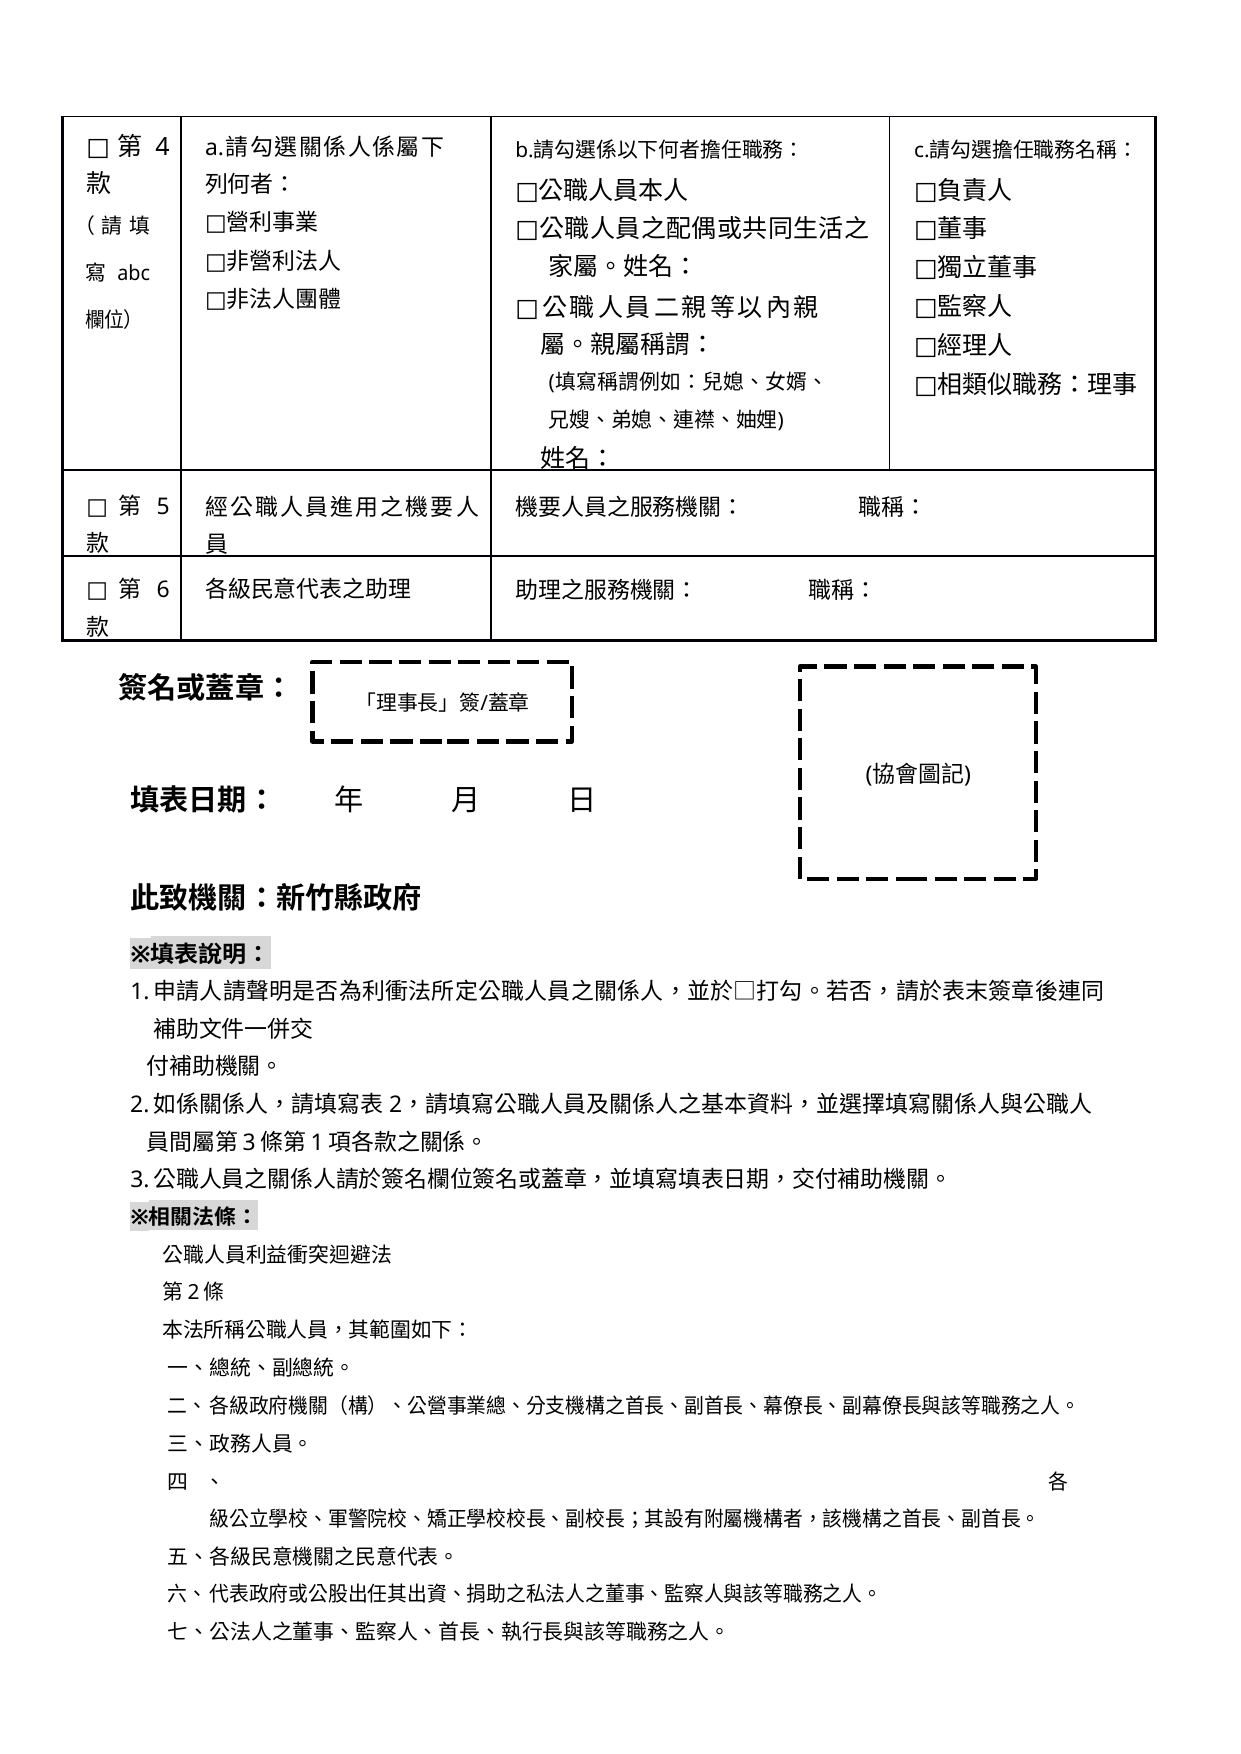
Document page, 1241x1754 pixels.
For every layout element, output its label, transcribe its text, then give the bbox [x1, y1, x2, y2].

text 「理事長」簽/蓋章 [327, 687, 557, 717]
text 本法所稱公職人員，其範圍如下： [133, 1303, 812, 1341]
table_cell 各級民意代表之助理 [182, 557, 490, 638]
text 公職人員利益衝突迴避法 [133, 1228, 1107, 1265]
table_cell c.請勾選擔任職務名稱： □負責人 □董事 □獨立董事 □監察人 □經理人 □相類似職務：理事 [890, 117, 1154, 469]
text 付補助機關。 [146, 1040, 1107, 1077]
list 公法人之董事、監察人、首長、執行長與該等職務之人。 [167, 1605, 1122, 1642]
list 政務人員。 [167, 1417, 1063, 1454]
list 各級民意機關之民意代表。 [167, 1530, 1122, 1567]
table_cell 助理之服務機關： 職稱： [492, 557, 1154, 638]
list 總統、副總統。 [167, 1341, 812, 1379]
table_cell a.請勾選關係人係屬下列何者： □營利事業 □非營利法人 □非法人團體 [182, 117, 490, 469]
table_cell □第5款 [64, 471, 180, 555]
text 填表日期： 年 月 日 [130, 754, 799, 829]
table_cell 機要人員之服務機關： 職稱： [492, 471, 1154, 555]
table_cell □第6款 [64, 557, 180, 638]
text ※填表說明： [130, 927, 1107, 965]
subtitle 簽名或蓋章： [118, 642, 1107, 717]
table_cell 經公職人員進用之機要人員 [182, 471, 490, 555]
list 各級公立學校、軍警院校、矯正學校校長、副校長；其設有附屬機構者，該機構之首長、副首長。 [167, 1455, 1063, 1530]
text 第2條 [133, 1265, 1107, 1303]
table_cell □第4款 （請填寫abc 欄位） [64, 117, 180, 469]
list 各級政府機關（構）、公營事業總、分支機構之首長、副首長、幕僚長、副幕僚長與該等職務之人。 [167, 1379, 1063, 1417]
subtitle 此致機關：新竹縣政府 [130, 852, 1107, 927]
table_cell b.請勾選係以下何者擔任職務： □公職人員本人 □公職人員之配偶或共同生活之家屬。姓名： □公職人員二親等以內親屬。親屬稱謂： (填寫稱謂例如：兒媳、女婿、兄嫂、弟媳、連襟、妯娌) 姓名： [492, 117, 889, 469]
text [1036, 754, 1107, 829]
list 申請人請聲明是否為利衝法所定公職人員之關係人，並於□打勾。若否，請於表末簽章後連同補助文件一併交 [130, 965, 1107, 1040]
list 如係關係人，請填寫表2，請填寫公職人員及關係人之基本資料，並選擇填寫關係人與公職人員間屬第3條第1項各款之關係。 [130, 1078, 1095, 1153]
text (協會圖記) [815, 756, 1021, 789]
list 公職人員之關係人請於簽名欄位簽名或蓋章，並填寫填表日期，交付補助機關。 [130, 1153, 1107, 1190]
list 代表政府或公股出任其出資、捐助之私法人之董事、監察人與該等職務之人。 [167, 1567, 1122, 1605]
text ※相關法條： [130, 1190, 1107, 1228]
